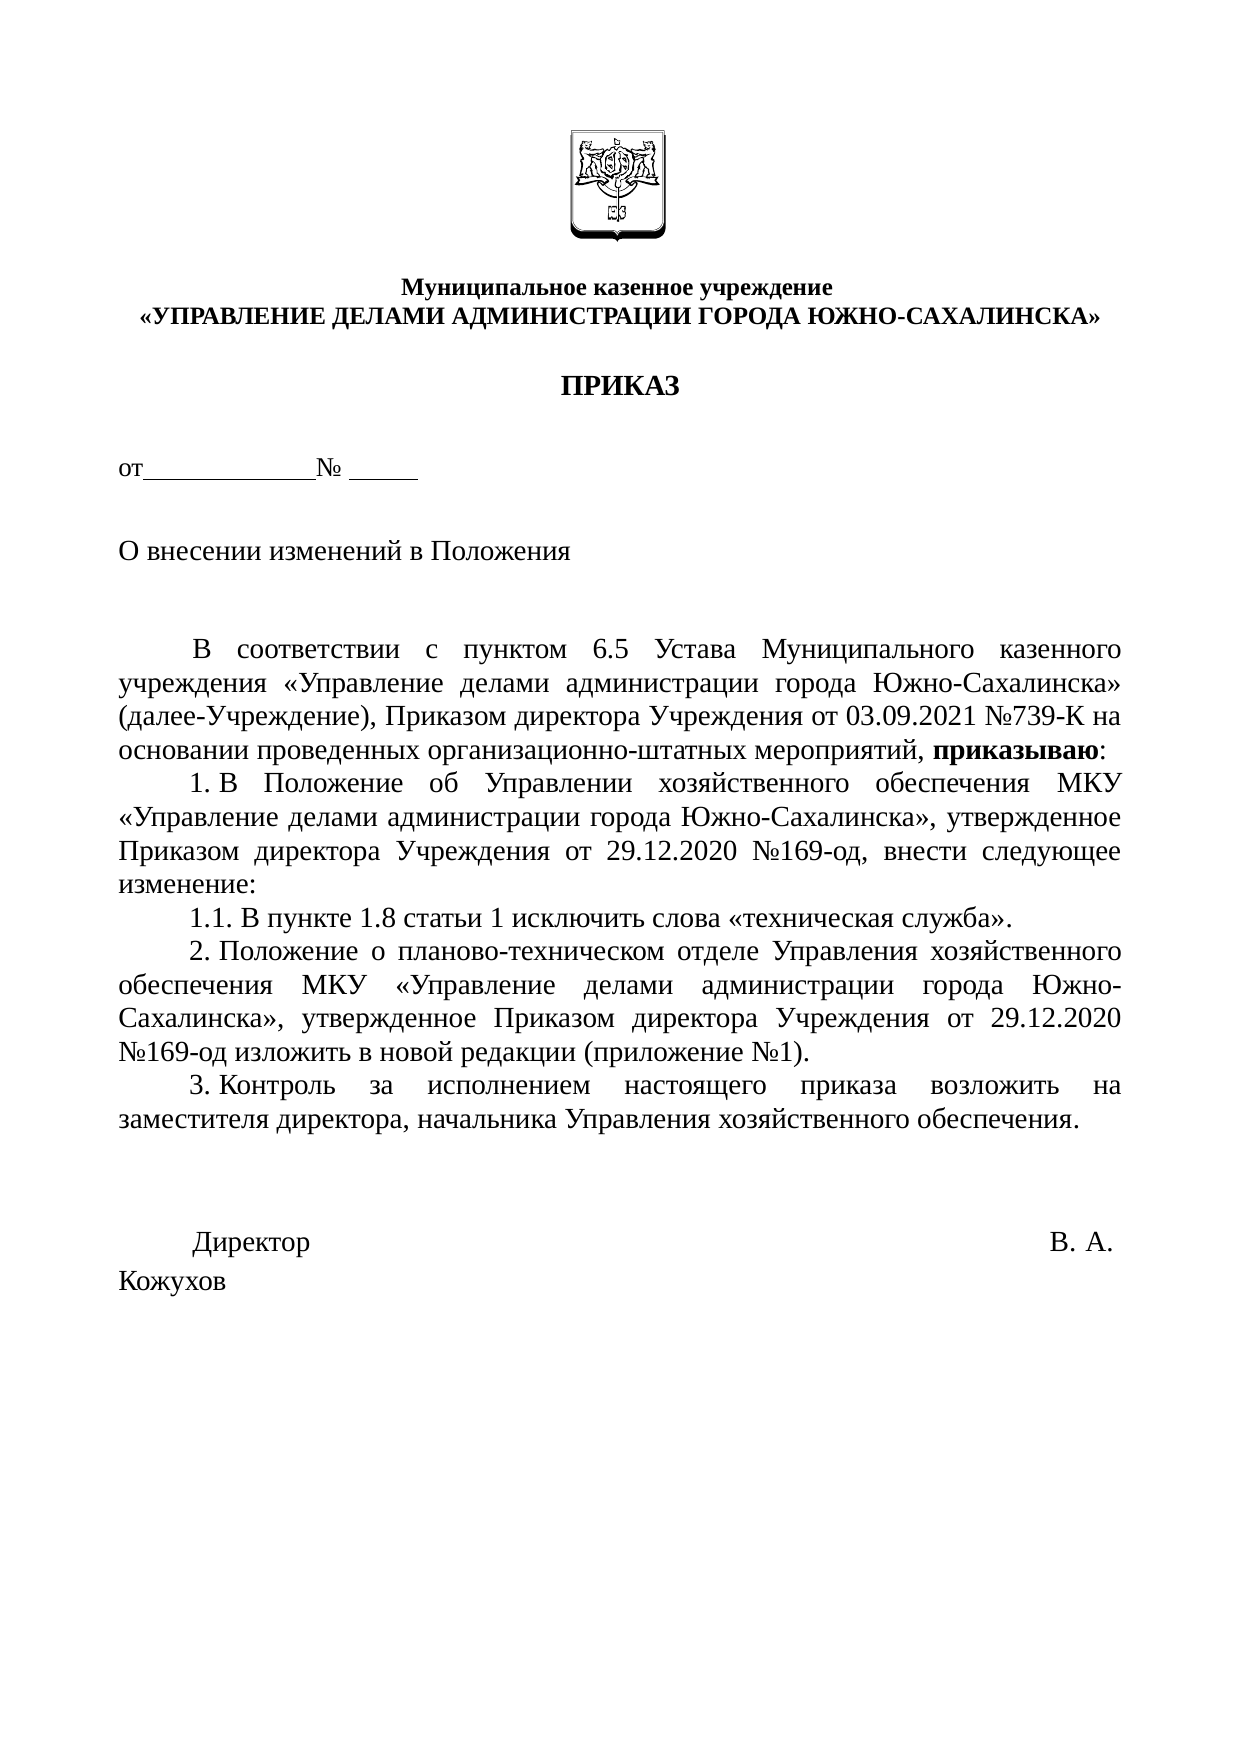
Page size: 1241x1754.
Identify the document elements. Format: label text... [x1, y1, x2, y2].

text ПРИКАЗ [118, 368, 1122, 402]
text от № [118, 452, 591, 483]
list В Положение об Управлении хозяйственного обеспечения МКУ «Управление делами администрации города Южно-Сахалинска», утвержденное Приказом директора Учреждения от 29.12.2020 №169-од, внести следующее изменение: [118, 766, 1122, 900]
text 3. Контроль за исполнением настоящего приказа возложить на заместителя директора, начальника Управления хозяйственного обеспечения. [118, 1068, 1122, 1135]
text Директор В. А. Кожухов [118, 1224, 1122, 1296]
text Муниципальное казенное учреждение [118, 272, 1122, 301]
text 2. Положение о планово-техническом отделе Управления хозяйственного обеспечения МКУ «Управление делами администрации города Южно-Сахалинска», утвержденное Приказом директора Учреждения от 29.12.2020 №169-од изложить в новой редакции (приложение №1). [118, 933, 1122, 1068]
text О внесении изменений в Положения [118, 533, 596, 567]
text 1.1. В пункте 1.8 статьи 1 исключить слова «техническая служба». [118, 900, 1122, 933]
text В соответствии с пунктом 6.5 Устава Муниципального казенного учреждения «Управление делами администрации города Южно-Сахалинска» (далее-Учреждение), Приказом директора Учреждения от 03.09.2021 №739-К на основании проведенных организационно-штатных мероприятий, приказываю: [118, 632, 1122, 766]
text «УПРАВЛЕНИЕ ДЕЛАМИ АДМИНИСТРАЦИИ ГОРОДА ЮЖНО-САХАЛИНСКА» [118, 301, 1122, 330]
